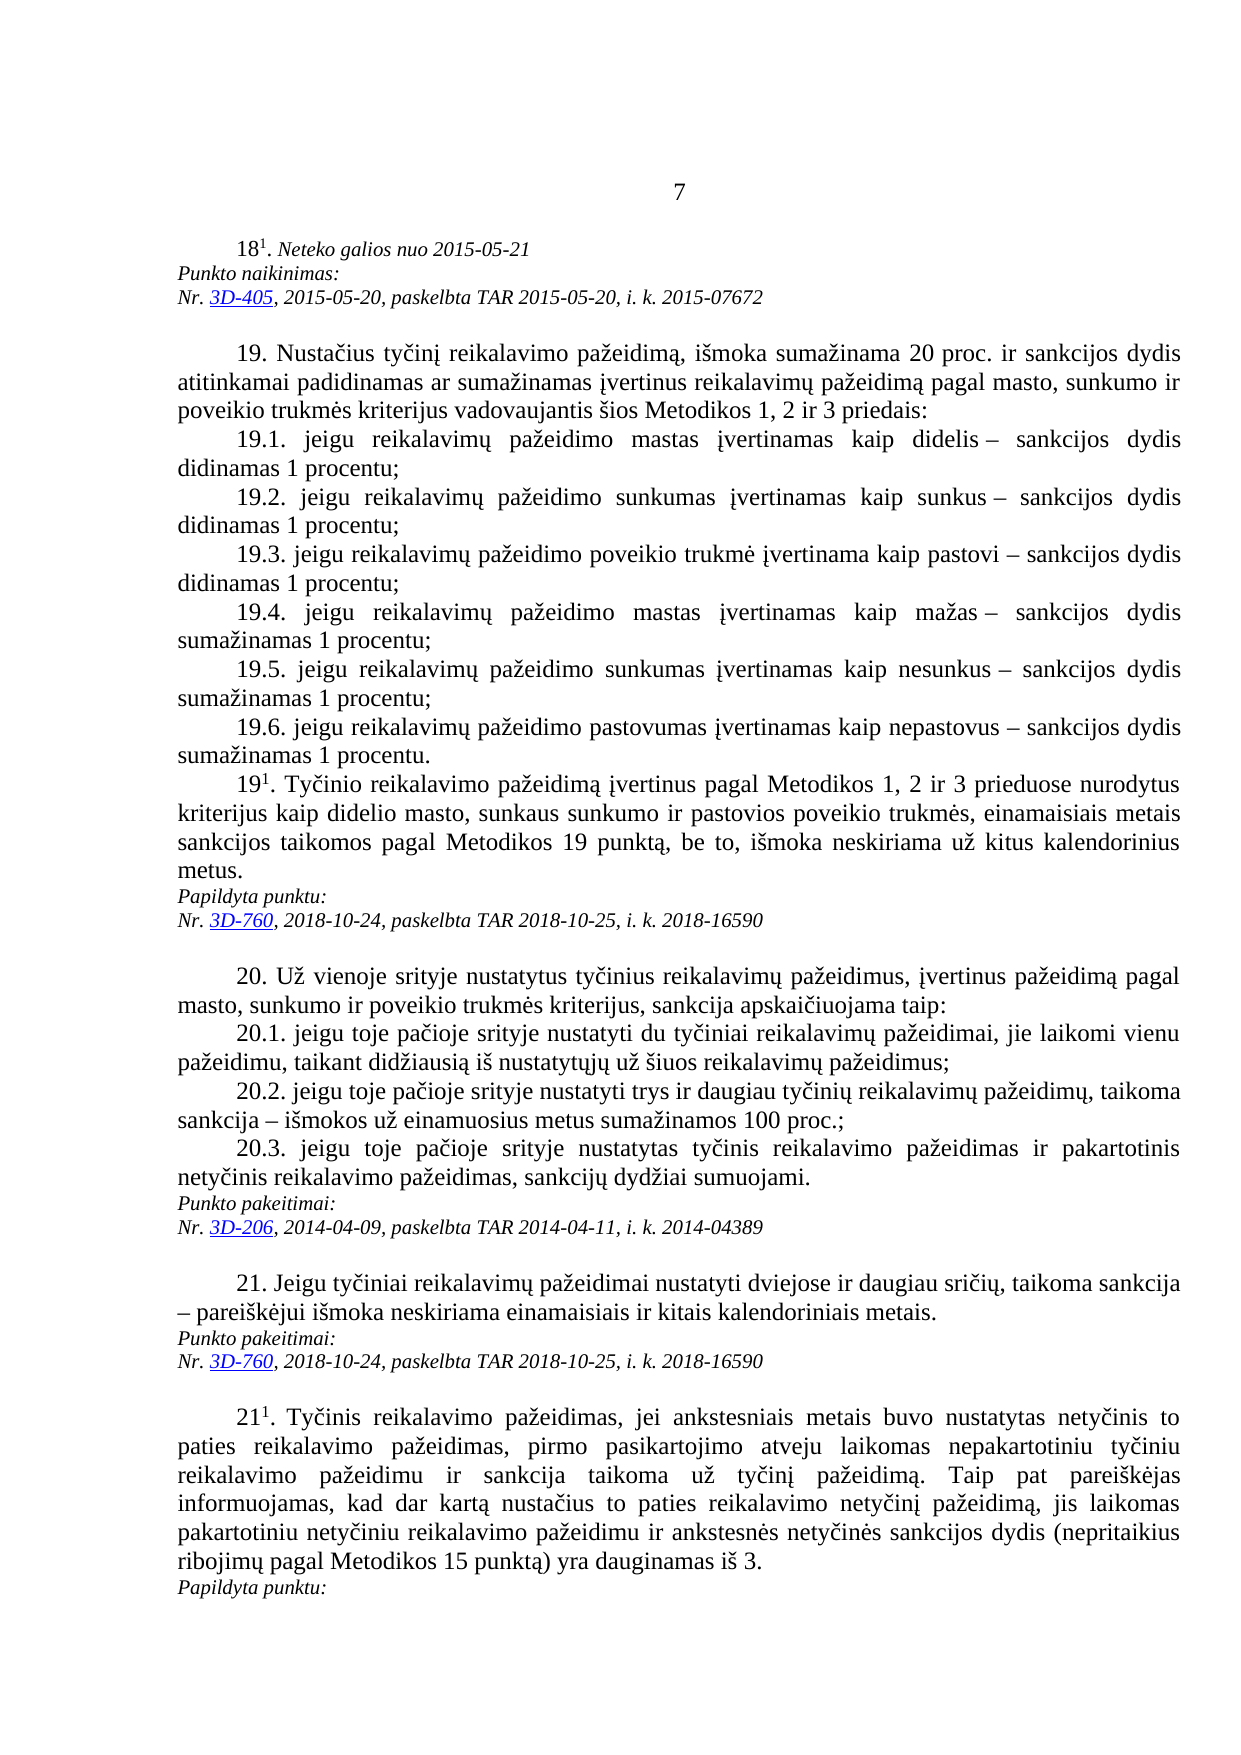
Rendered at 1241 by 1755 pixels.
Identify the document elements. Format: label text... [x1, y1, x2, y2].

text 19.5. jeigu reikalavimų pažeidimo sunkumas įvertinamas kaip nesunkus – sankcijos dydis sumažinamas 1 procentu; [177, 654, 1181, 712]
text 21. Jeigu tyčiniai reikalavimų pažeidimai nustatyti dviejose ir daugiau sričių, taikoma sankcija – pareiškėjui išmoka neskiriama einamaisiais ir kitais kalendoriniais metais. [177, 1268, 1181, 1325]
text Papildyta punktu: [177, 884, 1181, 908]
text 181. Neteko galios nuo 2015-05-21 [177, 235, 1181, 261]
text Nr. 3D-405, 2015-05-20, paskelbta TAR 2015-05-20, i. k. 2015-07672 [177, 285, 1181, 309]
text Punkto pakeitimai: [177, 1325, 1181, 1349]
text 19. Nustačius tyčinį reikalavimo pažeidimą, išmoka sumažinama 20 proc. ir sankcijos dydis atitinkamai padidinamas ar sumažinamas įvertinus reikalavimų pažeidimą pagal masto, sunkumo ir poveikio trukmės kriterijus vadovaujantis šios Metodikos 1, 2 ir 3 priedais: [177, 338, 1181, 424]
text 19.2. jeigu reikalavimų pažeidimo sunkumas įvertinamas kaip sunkus – sankcijos dydis didinamas 1 procentu; [177, 482, 1181, 539]
text 19.1. jeigu reikalavimų pažeidimo mastas įvertinamas kaip didelis – sankcijos dydis didinamas 1 procentu; [177, 424, 1181, 482]
text Nr. 3D-760, 2018-10-24, paskelbta TAR 2018-10-25, i. k. 2018-16590 [177, 1349, 1181, 1373]
text 20.2. jeigu toje pačioje srityje nustatyti trys ir daugiau tyčinių reikalavimų pažeidimų, taikoma sankcija – išmokos už einamuosius metus sumažinamos 100 proc.; [177, 1076, 1181, 1133]
text 191. Tyčinio reikalavimo pažeidimą įvertinus pagal Metodikos 1, 2 ir 3 prieduose nurodytus kriterijus kaip didelio masto, sunkaus sunkumo ir pastovios poveikio trukmės, einamaisiais metais sankcijos taikomos pagal Metodikos 19 punktą, be to, išmoka neskiriama už kitus kalendorinius metus. [177, 769, 1181, 884]
text 19.6. jeigu reikalavimų pažeidimo pastovumas įvertinamas kaip nepastovus – sankcijos dydis sumažinamas 1 procentu. [177, 712, 1181, 769]
text Nr. 3D-760, 2018-10-24, paskelbta TAR 2018-10-25, i. k. 2018-16590 [177, 908, 1181, 932]
text Nr. 3D-206, 2014-04-09, paskelbta TAR 2014-04-11, i. k. 2014-04389 [177, 1215, 1181, 1239]
text 20.3. jeigu toje pačioje srityje nustatytas tyčinis reikalavimo pažeidimas ir pakartotinis netyčinis reikalavimo pažeidimas, sankcijų dydžiai sumuojami. [177, 1133, 1181, 1191]
text Punkto naikinimas: [177, 261, 1181, 285]
text 211. Tyčinis reikalavimo pažeidimas, jei ankstesniais metais buvo nustatytas netyčinis to paties reikalavimo pažeidimas, pirmo pasikartojimo atveju laikomas nepakartotiniu tyčiniu reikalavimo pažeidimu ir sankcija taikoma už tyčinį pažeidimą. Taip pat pareiškėjas informuojamas, kad dar kartą nustačius to paties reikalavimo netyčinį pažeidimą, jis laikomas pakartotiniu netyčiniu reikalavimo pažeidimu ir ankstesnės netyčinės sankcijos dydis (nepritaikius ribojimų pagal Metodikos 15 punktą) yra dauginamas iš 3. [177, 1402, 1181, 1575]
text 20.1. jeigu toje pačioje srityje nustatyti du tyčiniai reikalavimų pažeidimai, jie laikomi vienu pažeidimu, taikant didžiausią iš nustatytųjų už šiuos reikalavimų pažeidimus; [177, 1018, 1181, 1076]
text Punkto pakeitimai: [177, 1191, 1181, 1215]
text 19.3. jeigu reikalavimų pažeidimo poveikio trukmė įvertinama kaip pastovi – sankcijos dydis didinamas 1 procentu; [177, 539, 1181, 597]
text Papildyta punktu: [177, 1575, 1181, 1599]
text 20. Už vienoje srityje nustatytus tyčinius reikalavimų pažeidimus, įvertinus pažeidimą pagal masto, sunkumo ir poveikio trukmės kriterijus, sankcija apskaičiuojama taip: [177, 961, 1181, 1018]
text 19.4. jeigu reikalavimų pažeidimo mastas įvertinamas kaip mažas – sankcijos dydis sumažinamas 1 procentu; [177, 597, 1181, 654]
